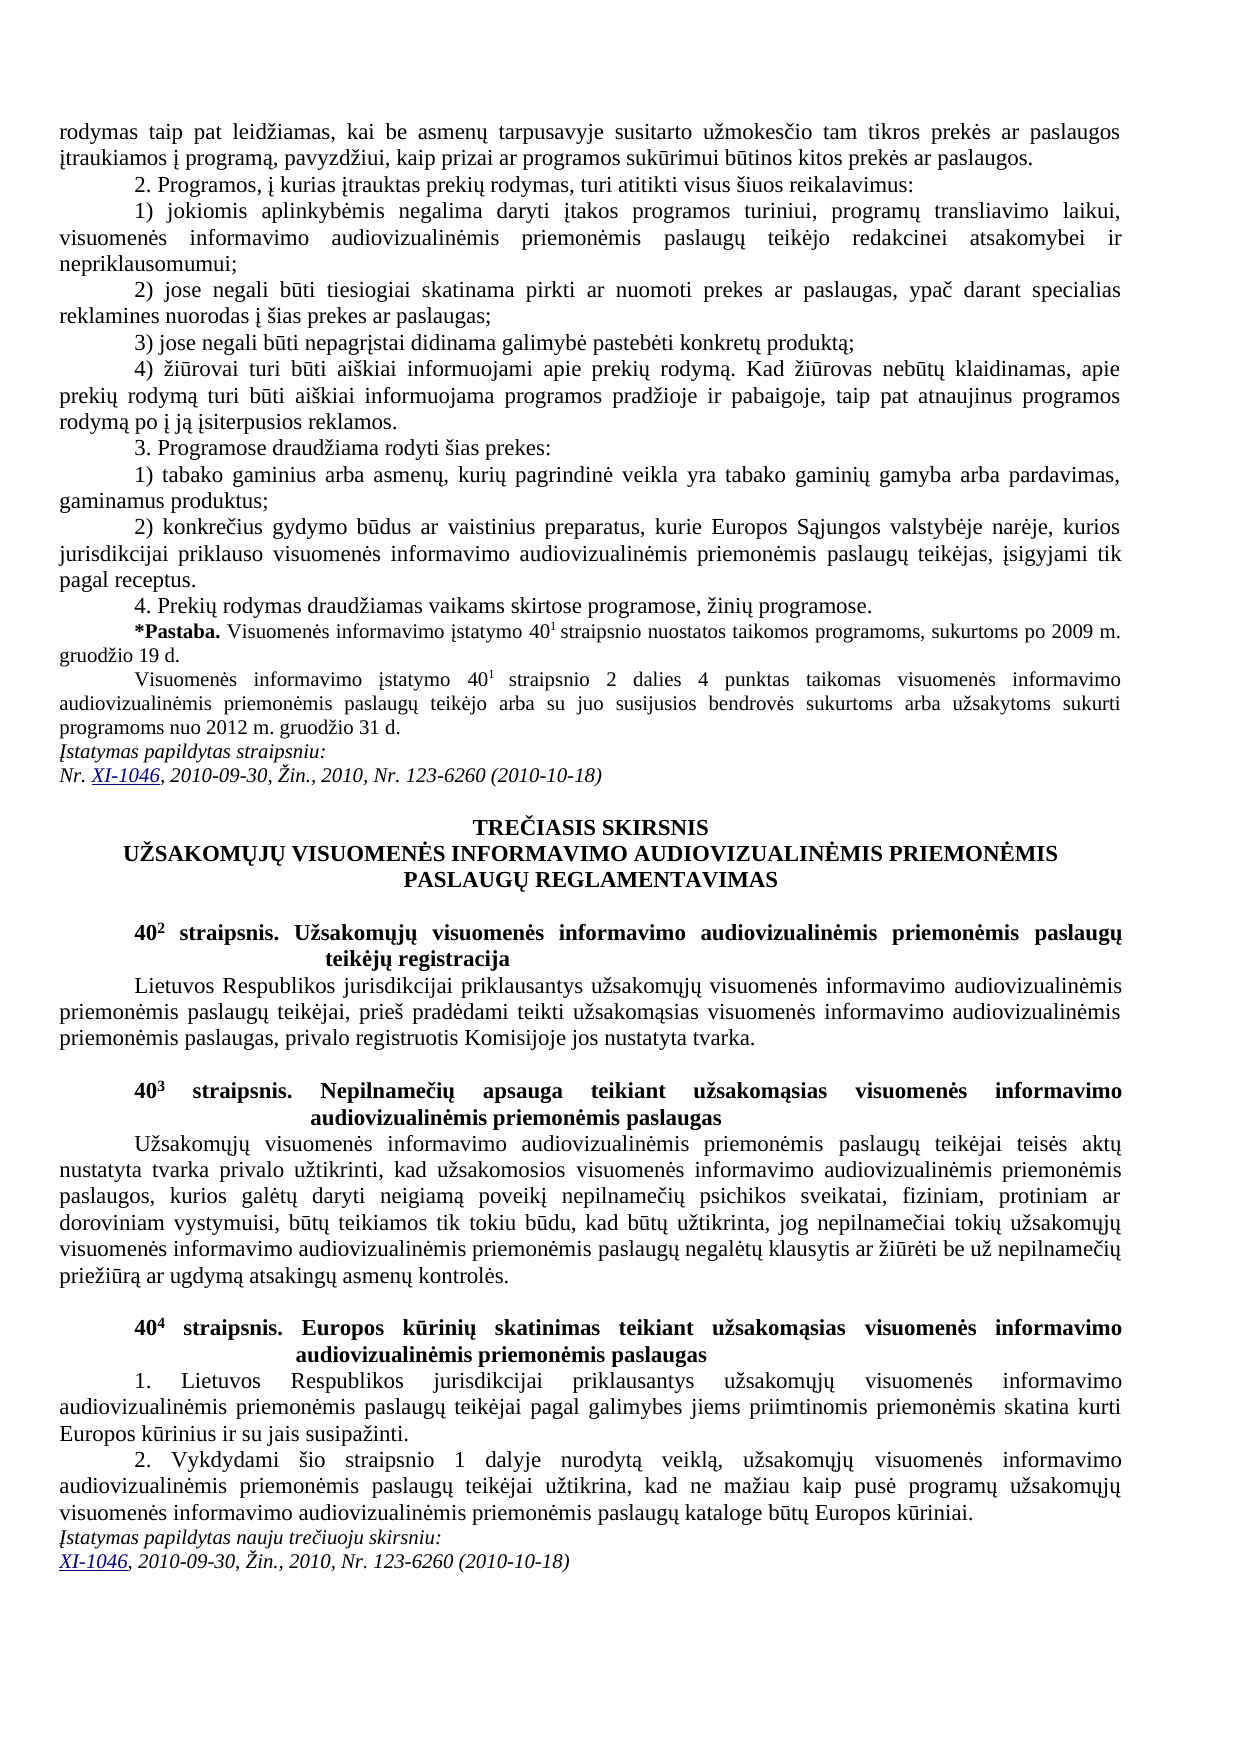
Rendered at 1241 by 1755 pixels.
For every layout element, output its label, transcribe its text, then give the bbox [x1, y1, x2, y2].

text 1. Lietuvos Respublikos jurisdikcijai priklausantys užsakomųjų visuomenės informavimo audiovizualinėmis priemonėmis paslaugų teikėjai pagal galimybes jiems priimtinomis priemonėmis skatina kurti Europos kūrinius ir su jais susipažinti. [59, 1367, 1122, 1446]
text *Pastaba. Visuomenės informavimo įstatymo 401 straipsnio nuostatos taikomos programoms, sukurtoms po 2009 m. gruodžio 19 d. [59, 619, 1122, 667]
text Užsakomųjų visuomenės informavimo audiovizualinėmis priemonėmis paslaugų teikėjai teisės aktų nustatyta tvarka privalo užtikrinti, kad užsakomosios visuomenės informavimo audiovizualinėmis priemonėmis paslaugos, kurios galėtų daryti neigiamą poveikį nepilnamečių psichikos sveikatai, fiziniam, protiniam ar doroviniam vystymuisi, būtų teikiamos tik tokiu būdu, kad būtų užtikrinta, jog nepilnamečiai tokių užsakomųjų visuomenės informavimo audiovizualinėmis priemonėmis paslaugų negalėtų klausytis ar žiūrėti be už nepilnamečių priežiūrą ar ugdymą atsakingų asmenų kontrolės. [59, 1130, 1122, 1288]
text 3) jose negali būti nepagrįstai didinama galimybė pastebėti konkretų produktą; [59, 329, 1122, 355]
text rodymas taip pat leidžiamas, kai be asmenų tarpusavyje susitarto užmokesčio tam tikros prekės ar paslaugos įtraukiamos į programą, pavyzdžiui, kaip prizai ar programos sukūrimui būtinos kitos prekės ar paslaugos. [59, 118, 1122, 171]
text TREČIASIS SKIRSNIS [59, 814, 1122, 840]
text Įstatymas papildytas straipsniu: [59, 739, 1122, 763]
text 2) konkrečius gydymo būdus ar vaistinius preparatus, kurie Europos Sąjungos valstybėje narėje, kurios jurisdikcijai priklauso visuomenės informavimo audiovizualinėmis priemonėmis paslaugų teikėjas, įsigyjami tik pagal receptus. [59, 513, 1122, 592]
text 1) tabako gaminius arba asmenų, kurių pagrindinė veikla yra tabako gaminių gamyba arba pardavimas, gaminamus produktus; [59, 461, 1122, 513]
text 3. Programose draudžiama rodyti šias prekes: [59, 434, 1122, 461]
text 4. Prekių rodymas draudžiamas vaikams skirtose programose, žinių programose. [59, 592, 1122, 619]
text XI-1046, 2010-09-30, Žin., 2010, Nr. 123-6260 (2010-10-18) [59, 1549, 1122, 1573]
text 4) žiūrovai turi būti aiškiai informuojami apie prekių rodymą. Kad žiūrovas nebūtų klaidinamas, apie prekių rodymą turi būti aiškiai informuojama programos pradžioje ir pabaigoje, taip pat atnaujinus programos rodymą po į ją įsiterpusios reklamos. [59, 355, 1122, 434]
text Lietuvos Respublikos jurisdikcijai priklausantys užsakomųjų visuomenės informavimo audiovizualinėmis priemonėmis paslaugų teikėjai, prieš pradėdami teikti užsakomąsias visuomenės informavimo audiovizualinėmis priemonėmis paslaugas, privalo registruotis Komisijoje jos nustatyta tvarka. [59, 972, 1122, 1051]
text 2. Programos, į kurias įtrauktas prekių rodymas, turi atitikti visus šiuos reikalavimus: [59, 171, 1122, 197]
text Visuomenės informavimo įstatymo 401 straipsnio 2 dalies 4 punktas taikomas visuomenės informavimo audiovizualinėmis priemonėmis paslaugų teikėjo arba su juo susijusios bendrovės sukurtoms arba užsakytoms sukurti programoms nuo 2012 m. gruodžio 31 d. [59, 667, 1122, 739]
text Įstatymas papildytas nauju trečiuoju skirsniu: [59, 1525, 1122, 1549]
text 403 straipsnis. Nepilnamečių apsauga teikiant užsakomąsias visuomenės informavimo audiovizualinėmis priemonėmis paslaugas [134, 1077, 1122, 1130]
text 402 straipsnis. Užsakomųjų visuomenės informavimo audiovizualinėmis priemonėmis paslaugų teikėjų registracija [134, 919, 1122, 972]
text Nr. XI-1046, 2010-09-30, Žin., 2010, Nr. 123-6260 (2010-10-18) [59, 763, 1122, 787]
text 2) jose negali būti tiesiogiai skatinama pirkti ar nuomoti prekes ar paslaugas, ypač darant specialias reklamines nuorodas į šias prekes ar paslaugas; [59, 276, 1122, 329]
text 404 straipsnis. Europos kūrinių skatinimas teikiant užsakomąsias visuomenės informavimo audiovizualinėmis priemonėmis paslaugas [134, 1314, 1122, 1367]
text 1) jokiomis aplinkybėmis negalima daryti įtakos programos turiniui, programų transliavimo laikui, visuomenės informavimo audiovizualinėmis priemonėmis paslaugų teikėjo redakcinei atsakomybei ir nepriklausomumui; [59, 197, 1122, 276]
text UŽSAKOMŲJŲ VISUOMENĖS INFORMAVIMO AUDIOVIZUALINĖMIS PRIEMONĖMIS PASLAUGŲ REGLAMENTAVIMAS [59, 840, 1122, 893]
text 2. Vykdydami šio straipsnio 1 dalyje nurodytą veiklą, užsakomųjų visuomenės informavimo audiovizualinėmis priemonėmis paslaugų teikėjai užtikrina, kad ne mažiau kaip pusė programų užsakomųjų visuomenės informavimo audiovizualinėmis priemonėmis paslaugų kataloge būtų Europos kūriniai. [59, 1446, 1122, 1525]
